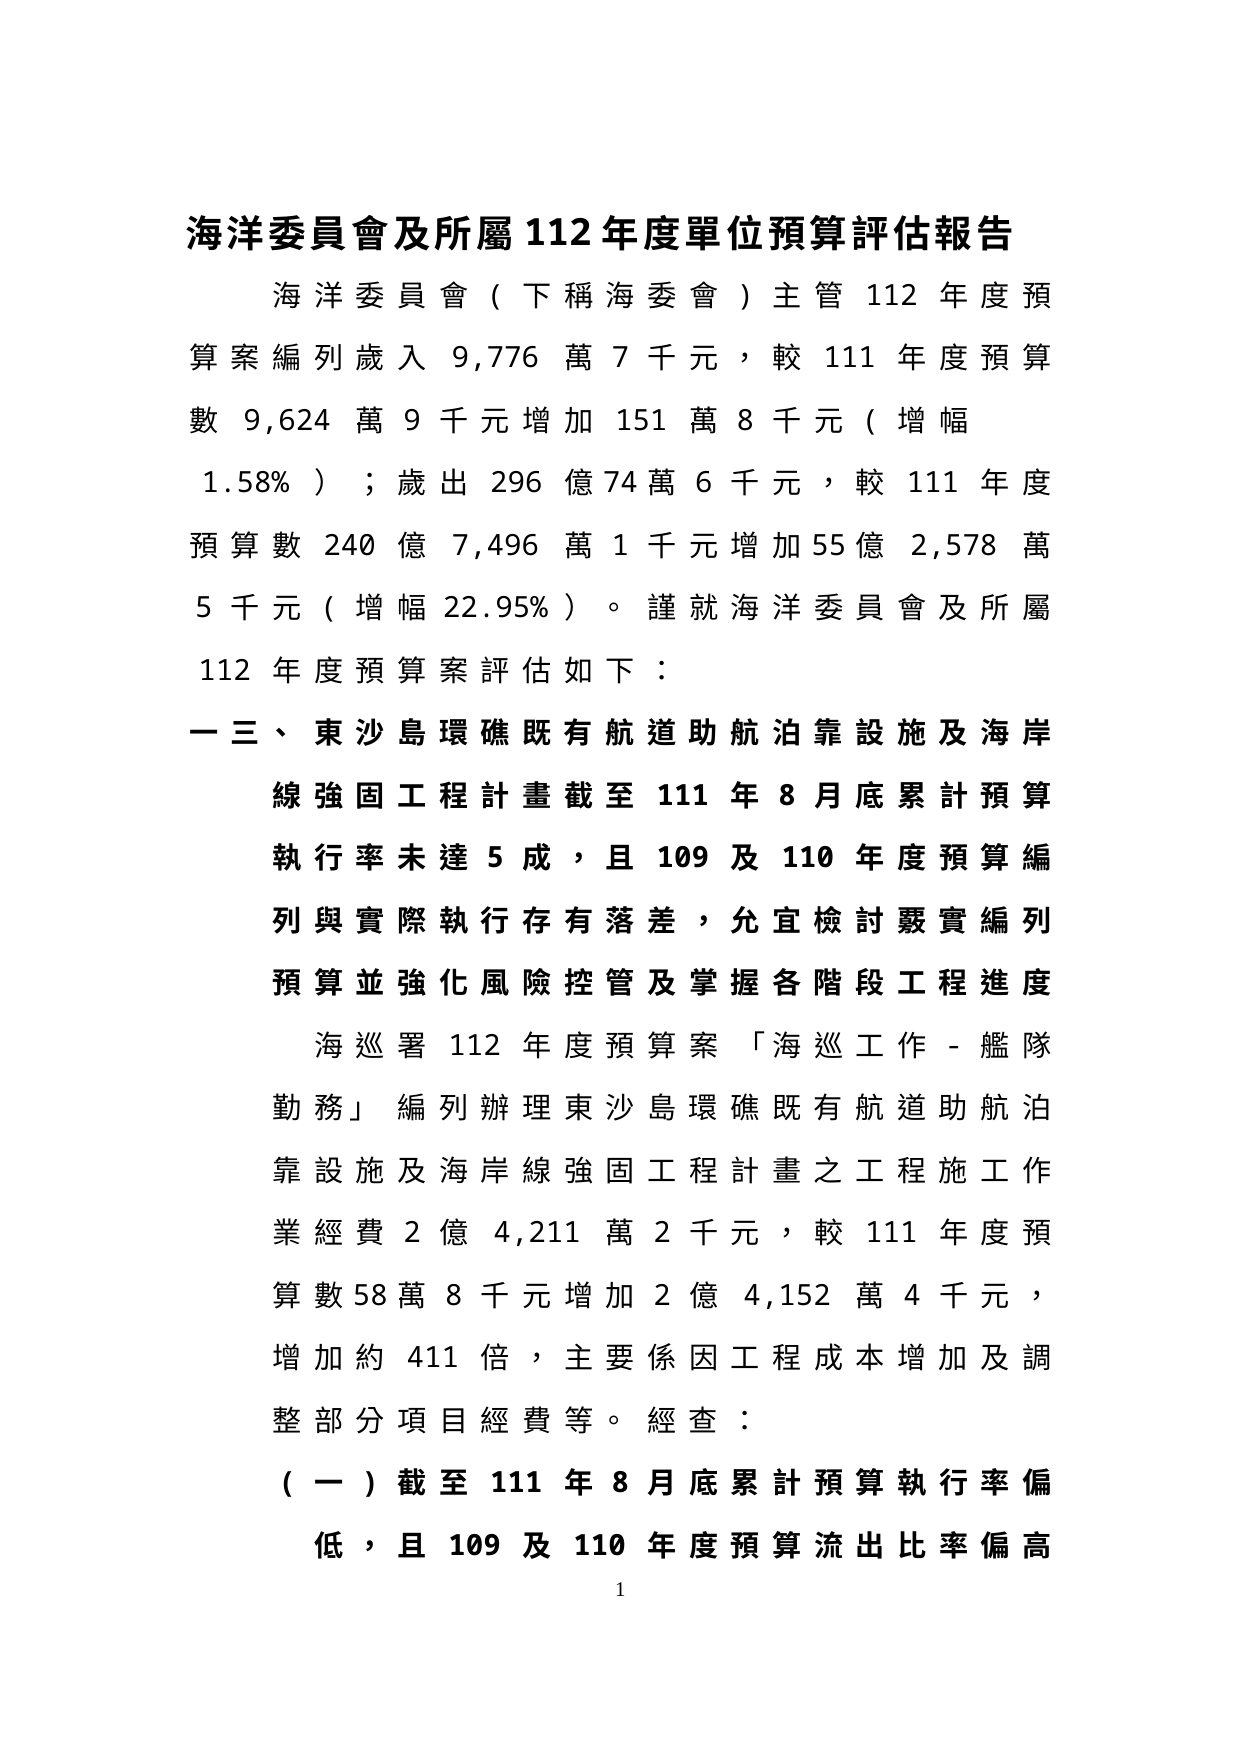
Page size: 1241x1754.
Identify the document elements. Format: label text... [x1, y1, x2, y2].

text 一三、東沙島環礁既有航道助航泊靠設施及海岸線強固工程計畫截至111年8月底累計預算執行率未達5成，且109及110年度預算編列與實際執行存有落差，允宜檢討覈實編列預算並強化風險控管及掌握各階段工程進度 [183, 689, 1058, 1002]
text 海洋委員會及所屬112年度單位預算評估報告 [183, 189, 1058, 252]
text 海洋委員會(下稱海委會)主管112年度預算案編列歲入9,776萬7千元，較111年度預算數9,624萬9千元增加151萬8千元(增幅1.58%）；歲出296億74萬6千元，較111年度預算數240億7,496萬1千元增加55億2,578萬5千元(增幅22.95%）。謹就海洋委員會及所屬112年度預算案評估如下： [181, 252, 1058, 689]
text 海巡署112年度預算案「海巡工作-艦隊勤務」編列辦理東沙島環礁既有航道助航泊靠設施及海岸線強固工程計畫之工程施工作業經費2億4,211萬2千元，較111年度預算數58萬8千元增加2億4,152萬4千元，增加約411倍，主要係因工程成本增加及調整部分項目經費等。經查： [242, 1002, 1058, 1439]
text (一)截至111年8月底累計預算執行率偏低，且109及110年度預算流出比率偏高 [242, 1439, 1058, 1564]
